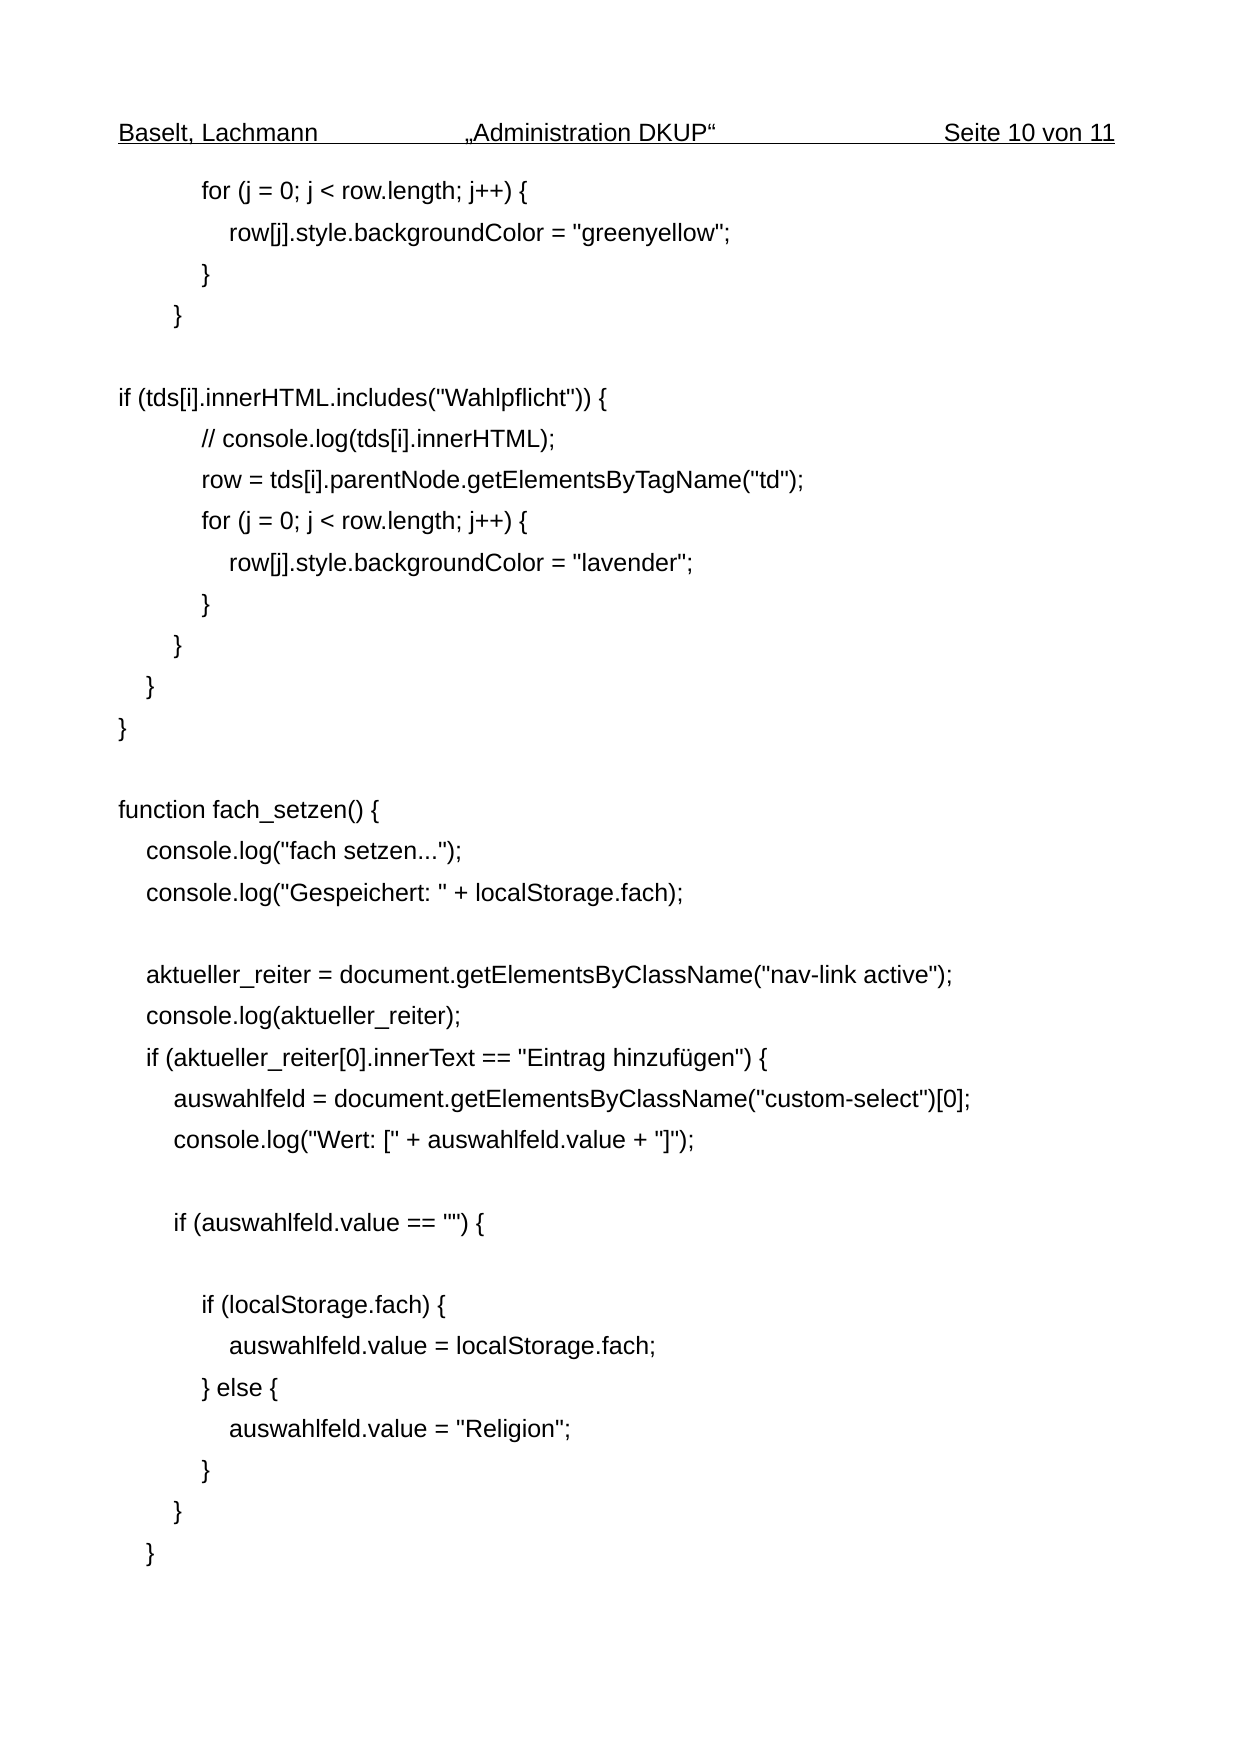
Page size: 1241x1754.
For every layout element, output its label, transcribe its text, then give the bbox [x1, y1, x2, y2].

text } [118, 1538, 1122, 1566]
text if (localStorage.fach) { [118, 1290, 1122, 1319]
text } [118, 1455, 1122, 1484]
text } [118, 671, 1122, 700]
text function fach_setzen() { [118, 795, 1122, 824]
text } [118, 630, 1122, 659]
text console.log("Wert: [" + auswahlfeld.value + "]"); [118, 1125, 1122, 1154]
text if (tds[i].innerHTML.includes("Wahlpflicht")) { [118, 383, 1122, 411]
text if (aktueller_reiter[0].innerText == "Eintrag hinzufügen") { [118, 1043, 1122, 1071]
text row[j].style.backgroundColor = "lavender"; [118, 548, 1122, 576]
text } [118, 1496, 1122, 1525]
text for (j = 0; j < row.length; j++) { [118, 506, 1122, 535]
text auswahlfeld.value = "Religion"; [118, 1414, 1122, 1443]
text } [118, 589, 1122, 618]
text console.log("Gespeichert: " + localStorage.fach); [118, 878, 1122, 906]
text row[j].style.backgroundColor = "greenyellow"; [118, 218, 1122, 246]
text row = tds[i].parentNode.getElementsByTagName("td"); [118, 465, 1122, 494]
text auswahlfeld.value = localStorage.fach; [118, 1331, 1122, 1360]
text } else { [118, 1373, 1122, 1401]
text } [118, 259, 1122, 288]
text } [118, 713, 1122, 741]
text if (auswahlfeld.value == "") { [118, 1208, 1122, 1236]
text auswahlfeld = document.getElementsByClassName("custom-select")[0]; [118, 1084, 1122, 1113]
text } [118, 300, 1122, 329]
text console.log("fach setzen..."); [118, 836, 1122, 865]
text for (j = 0; j < row.length; j++) { [118, 176, 1122, 205]
text // console.log(tds[i].innerHTML); [118, 424, 1122, 453]
text console.log(aktueller_reiter); [118, 1001, 1122, 1030]
text aktueller_reiter = document.getElementsByClassName("nav-link active"); [118, 960, 1122, 989]
